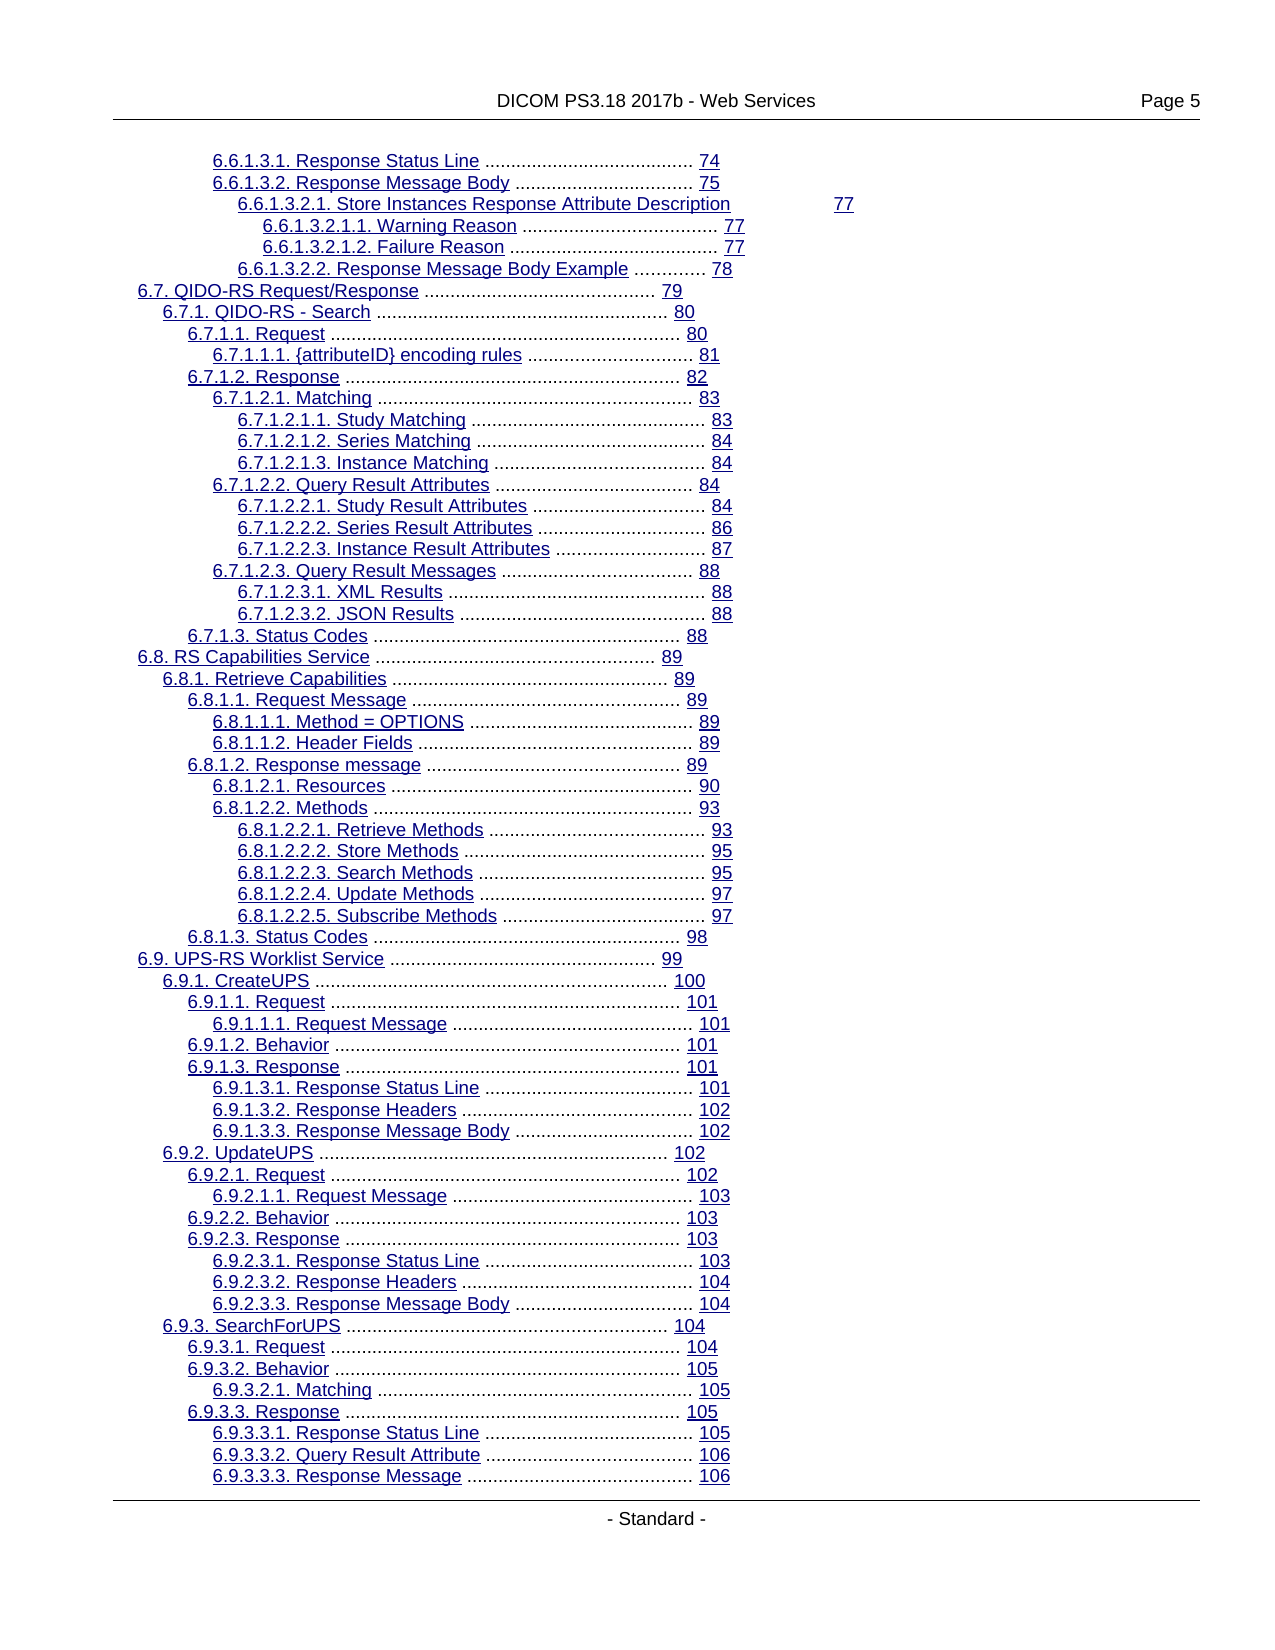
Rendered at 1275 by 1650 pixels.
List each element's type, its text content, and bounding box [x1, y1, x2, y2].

text 6.9.1. CreateUPS 0 [162, 969, 1175, 991]
text 6.9.1.3.1. Response Status Line 0 [212, 1077, 1175, 1099]
text 6.7.1.2. Response 0 [187, 366, 1175, 387]
text 6.9.2.3.3. Response Message Body 0 [212, 1293, 1175, 1314]
text 6.7.1.2.2.2. Series Result Attributes 0 [237, 517, 1175, 538]
text 6.7.1.2.1.3. Instance Matching 0 [237, 452, 1175, 473]
text 6.7.1.1.1. {attributeID} encoding rules 0 [212, 344, 1175, 366]
text 6.9.3.3.3. Response Message 0 [212, 1465, 1175, 1487]
text 6.8.1.3. Status Codes 0 [187, 926, 1175, 948]
text 6.7.1.2.1.1. Study Matching 0 [237, 409, 1175, 430]
text 6.8.1.2.1. Resources 0 [212, 775, 1175, 797]
text 6.8.1.1.2. Header Fields 0 [212, 732, 1175, 754]
text 6.8.1.2.2.1. Retrieve Methods 0 [237, 818, 1175, 840]
text 6.9.3. SearchForUPS 0 [162, 1314, 1175, 1336]
text 6.6.1.3.1. Response Status Line 0 [212, 150, 1175, 172]
text 6.7.1.2.3.1. XML Results 0 [237, 581, 1175, 603]
text 6.9.3.3. Response 0 [187, 1401, 1175, 1422]
text 6.7.1. QIDO-RS - Search 0 [162, 301, 1175, 322]
text 6.8.1.1. Request Message 0 [187, 689, 1175, 711]
text 6.7.1.2.2.3. Instance Result Attributes 0 [237, 538, 1175, 560]
text 6.8.1.2.2.2. Store Methods 0 [237, 840, 1175, 862]
text 6.7.1.2.3.2. JSON Results 0 [237, 603, 1175, 624]
text 6.9.2.3. Response 0 [187, 1228, 1175, 1250]
text 6.8.1. Retrieve Capabilities 0 [162, 667, 1175, 689]
text 6.6.1.3.2.2. Response Message Body Example 0 [237, 258, 1175, 279]
text 6.9.2.1.1. Request Message 0 [212, 1185, 1175, 1207]
text 6.8.1.2. Response message 0 [187, 754, 1175, 775]
text 6.9.2. UpdateUPS 0 [162, 1142, 1175, 1163]
text 6.9.2.3.1. Response Status Line 0 [212, 1250, 1175, 1271]
text 6.9.1.3. Response 0 [187, 1056, 1175, 1077]
text 6.8.1.2.2. Methods 0 [212, 797, 1175, 818]
text 6.7.1.2.1.2. Series Matching 0 [237, 430, 1175, 452]
text 6.8.1.2.2.5. Subscribe Methods 0 [237, 905, 1175, 926]
text 6.6.1.3.2.1.2. Failure Reason 0 [262, 236, 1175, 258]
text 6.6.1.3.2.1.1. Warning Reason 0 [262, 215, 1175, 236]
text 6.7.1.2.2. Query Result Attributes 0 [212, 473, 1175, 495]
text 6.7.1.2.3. Query Result Messages 0 [212, 560, 1175, 581]
text 6.6.1.3.2.1. Store Instances Response Attribute Description 0 [237, 193, 1175, 215]
text 6.8.1.1.1. Method = OPTIONS 0 [212, 711, 1175, 732]
text 6.9.2.2. Behavior 0 [187, 1207, 1175, 1228]
text 6.8.1.2.2.3. Search Methods 0 [237, 862, 1175, 883]
text 6.6.1.3.2. Response Message Body 0 [212, 172, 1175, 193]
text 6.9.1.3.3. Response Message Body 0 [212, 1120, 1175, 1142]
text 6.9.3.2.1. Matching 0 [212, 1379, 1175, 1401]
text 6.7.1.1. Request 0 [187, 322, 1175, 344]
text 6.9.3.2. Behavior 0 [187, 1357, 1175, 1379]
text 6.8. RS Capabilities Service 0 [137, 646, 1175, 667]
text 6.7.1.3. Status Codes 0 [187, 624, 1175, 646]
text 6.7.1.2.1. Matching 0 [212, 387, 1175, 409]
text 6.9.2.1. Request 0 [187, 1163, 1175, 1185]
text 6.9. UPS-RS Worklist Service 0 [137, 948, 1175, 969]
text 6.9.2.3.2. Response Headers 0 [212, 1271, 1175, 1293]
text 6.9.3.1. Request 0 [187, 1336, 1175, 1357]
text 6.9.1.2. Behavior 0 [187, 1034, 1175, 1056]
text 6.9.1.1.1. Request Message 0 [212, 1012, 1175, 1034]
text 6.9.3.3.1. Response Status Line 0 [212, 1422, 1175, 1444]
text 6.7. QIDO-RS Request/Response 0 [137, 279, 1175, 301]
text 6.9.3.3.2. Query Result Attribute 0 [212, 1444, 1175, 1465]
text 6.9.1.1. Request 0 [187, 991, 1175, 1012]
text 6.7.1.2.2.1. Study Result Attributes 0 [237, 495, 1175, 517]
text 6.9.1.3.2. Response Headers 0 [212, 1099, 1175, 1120]
text 6.8.1.2.2.4. Update Methods 0 [237, 883, 1175, 905]
